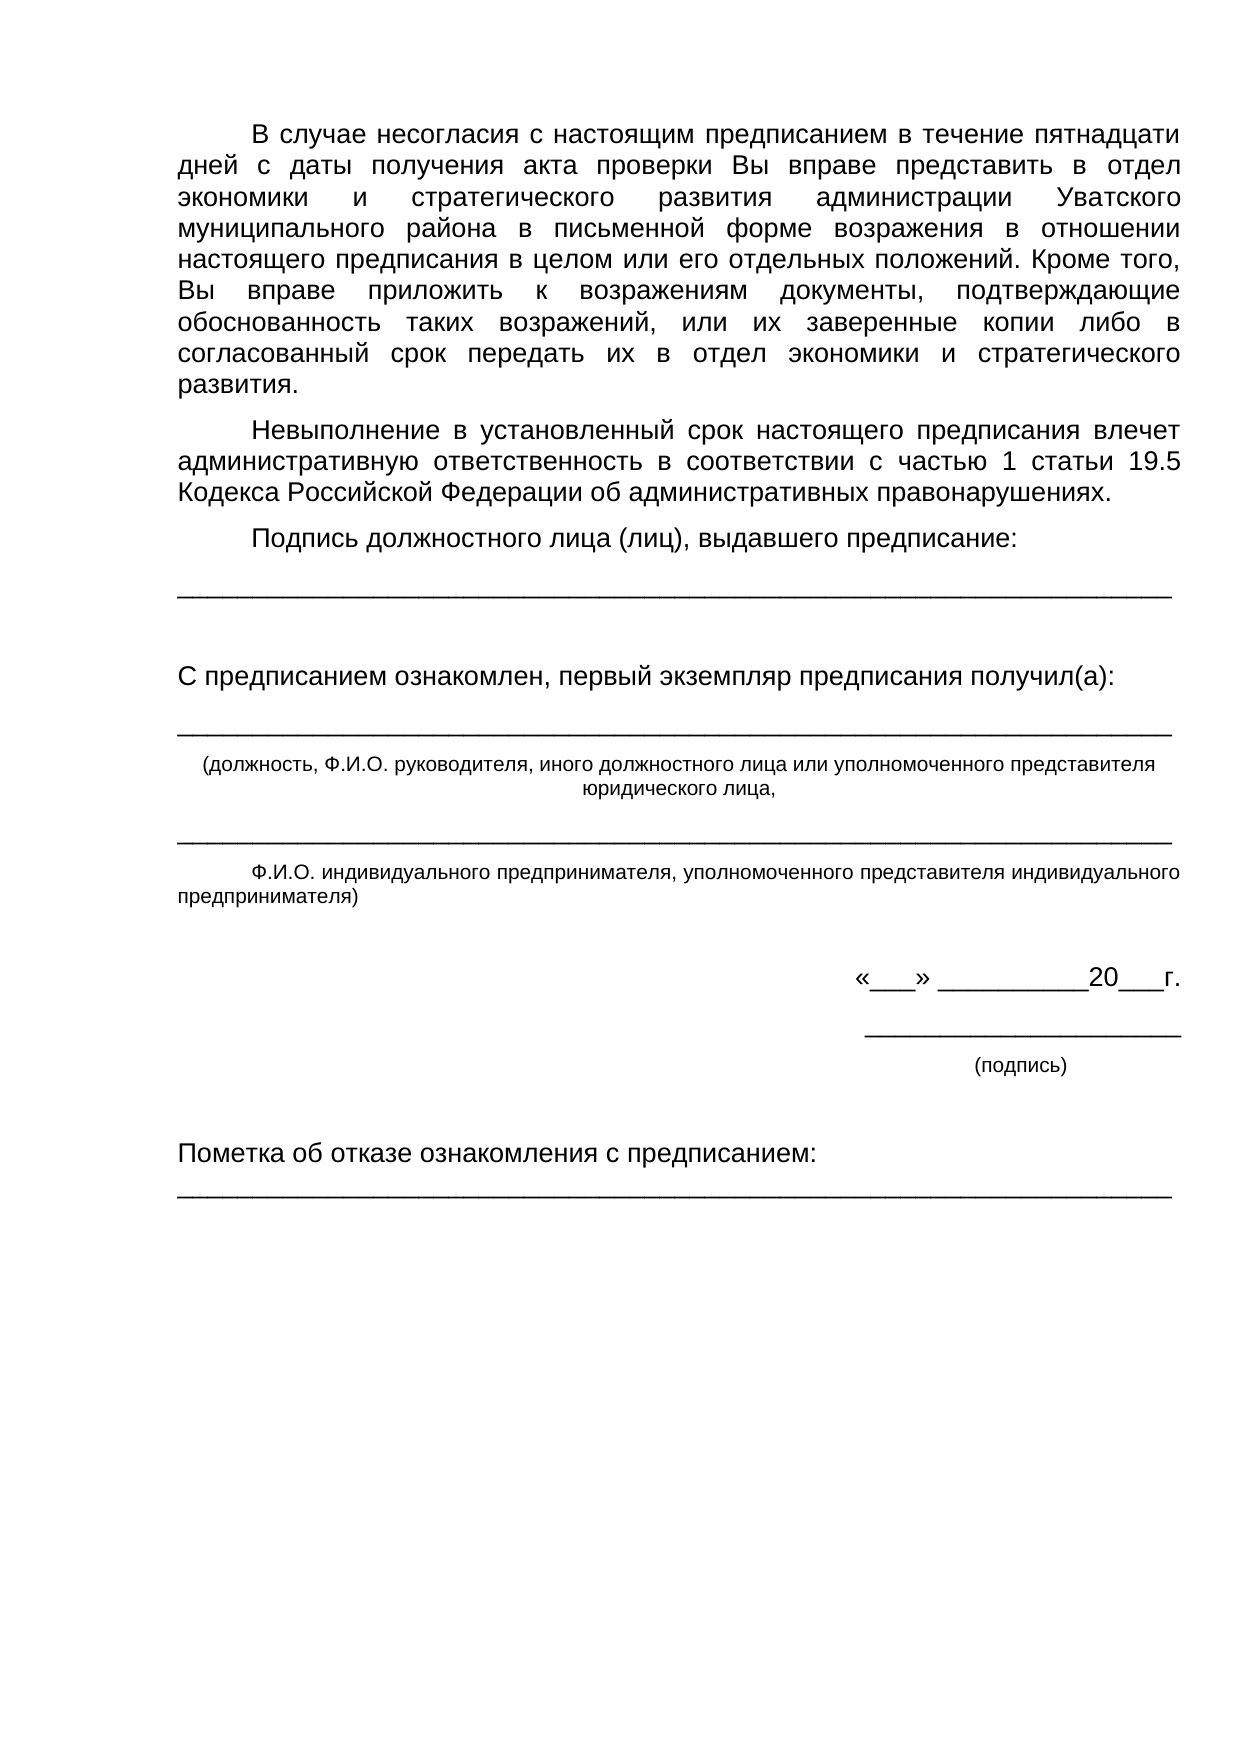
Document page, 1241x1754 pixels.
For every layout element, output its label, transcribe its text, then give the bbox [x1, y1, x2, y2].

text (должность, Ф.И.О. руководителя, иного должностного лица или уполномоченного представителя юридического лица, [177, 751, 1181, 799]
text Пометка об отказе ознакомления с предписанием: __________________________________________________________________ [177, 1137, 1181, 1199]
text __________________________________________________________________ [177, 706, 1181, 737]
text __________________________________________________________________ [177, 814, 1181, 845]
text (подпись) [177, 1052, 1181, 1076]
text В случае несогласия с настоящим предписанием в течение пятнадцати дней с даты получения акта проверки Вы вправе представить в отдел экономики и стратегического развития администрации Уватского муниципального района в письменной форме возражения в отношении настоящего предписания в целом или его отдельных положений. Кроме того, Вы вправе приложить к возражениям документы, подтверждающие обоснованность таких возражений, или их заверенные копии либо в согласованный срок передать их в отдел экономики и стратегического развития. [177, 118, 1181, 399]
text Невыполнение в установленный срок настоящего предписания влечет административную ответственность в соответствии с частью 1 статьи 19.5 Кодекса Российской Федерации об административных правонарушениях. [177, 414, 1181, 508]
text __________________________________________________________________ [177, 568, 1181, 599]
text Ф.И.О. индивидуального предпринимателя, уполномоченного представителя индивидуального предпринимателя) [177, 860, 1181, 908]
text С предписанием ознакомлен, первый экземпляр предписания получил(а): [177, 660, 1181, 691]
text Подпись должностного лица (лиц), выдавшего предписание: [177, 522, 1181, 553]
text «___» __________20___г. [177, 961, 1181, 992]
text _____________________ [177, 1007, 1181, 1038]
